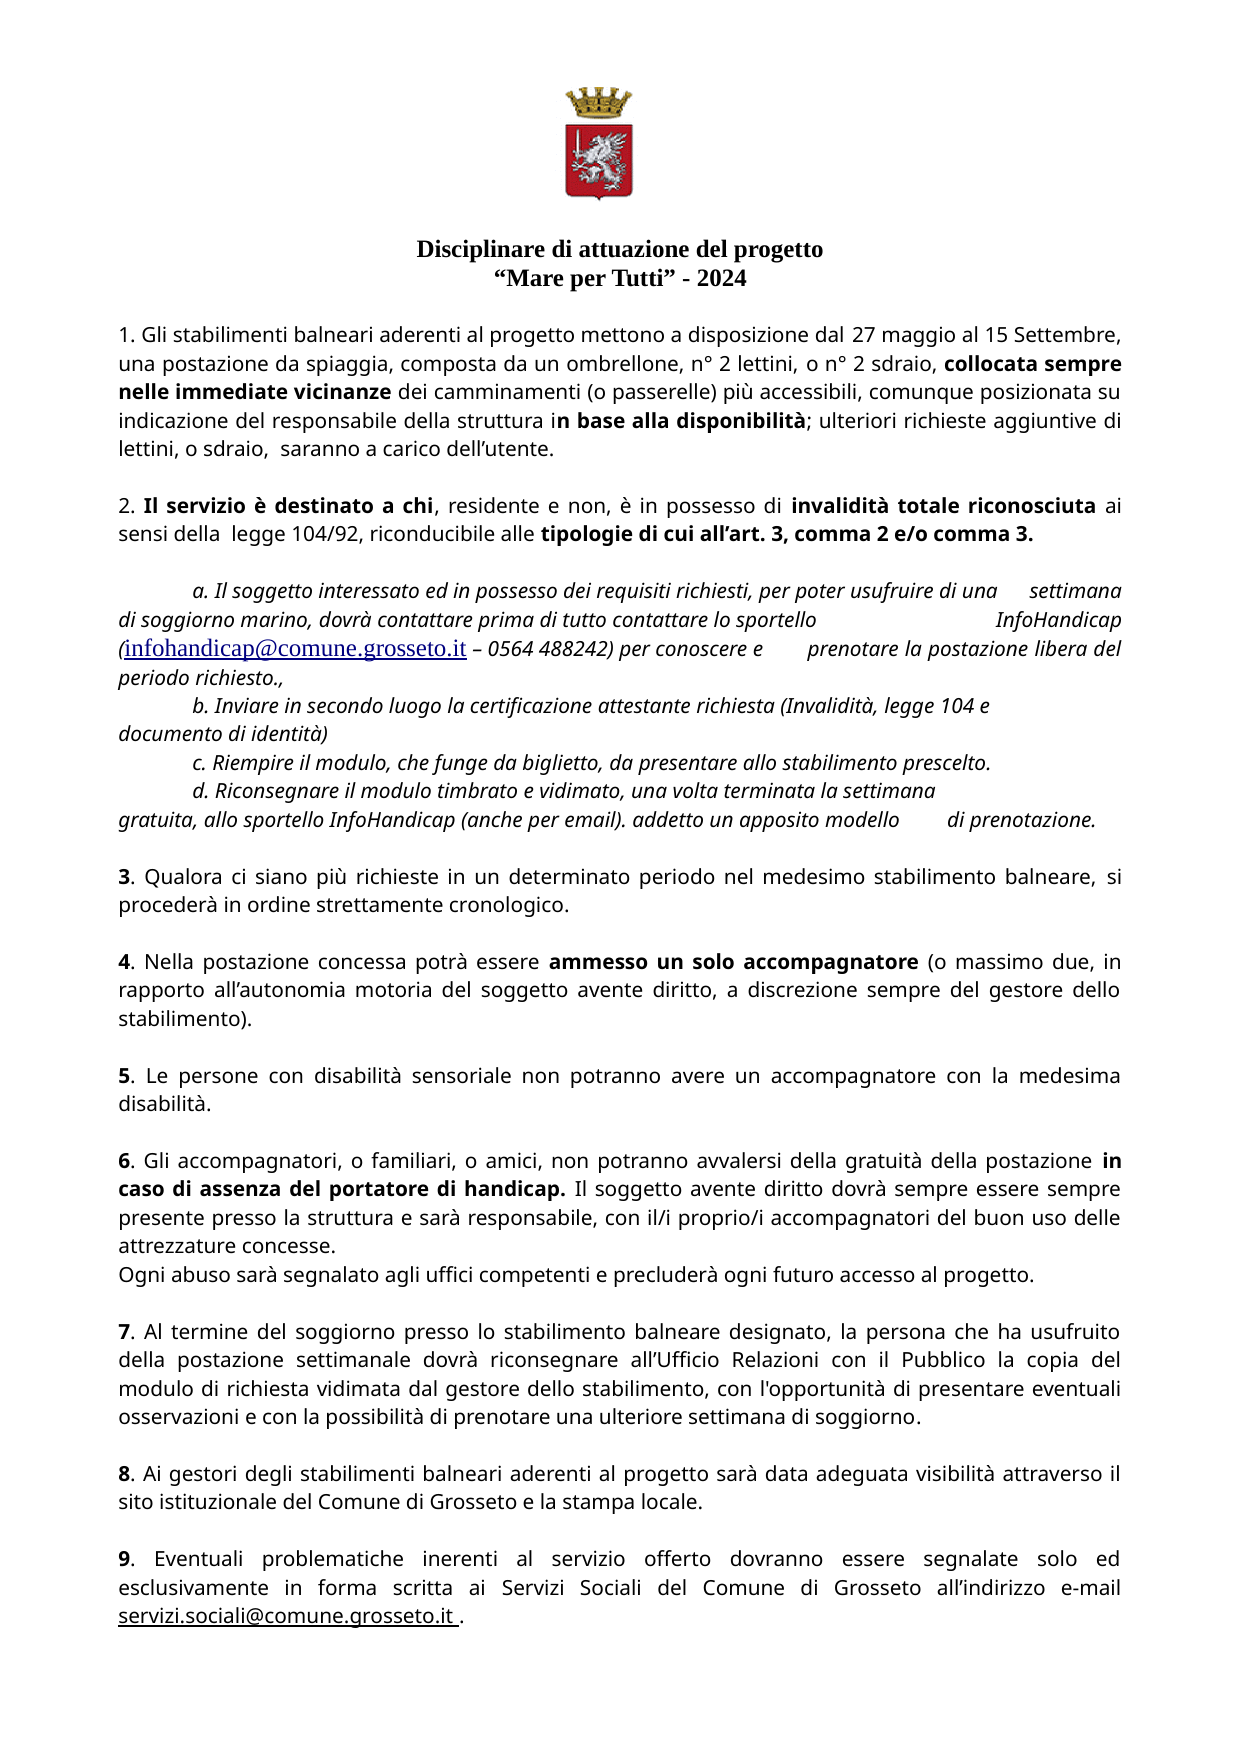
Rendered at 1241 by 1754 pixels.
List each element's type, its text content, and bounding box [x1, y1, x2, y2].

text 7. Al termine del soggiorno presso lo stabilimento balneare designato, la persona che ha usufruito della postazione settimanale dovrà riconsegnare all’Ufficio Relazioni con il Pubblico la copia del modulo di richiesta vidimata dal gestore dello stabilimento, con l'opportunità di presentare eventuali osservazioni e con la possibilità di prenotare una ulteriore settimana di soggiorno. [118, 1317, 1122, 1431]
text d. Riconsegnare il modulo timbrato e vidimato, una volta terminata la settimana gratuita, allo sportello InfoHandicap (anche per email). addetto un apposito modello di prenotazione. [118, 776, 1122, 833]
text 9. Eventuali problematiche inerenti al servizio offerto dovranno essere segnalate solo ed esclusivamente in forma scritta ai Servizi Sociali del Comune di Grosseto all’indirizzo e-mail servizi.sociali@comune.grosseto.it . [118, 1544, 1122, 1629]
text 1. Gli stabilimenti balneari aderenti al progetto mettono a disposizione dal 27 maggio al 15 Settembre, una postazione da spiaggia, composta da un ombrellone, n° 2 lettini, o n° 2 sdraio, collocata sempre nelle immediate vicinanze dei camminamenti (o passerelle) più accessibili, comunque posizionata su indicazione del responsabile della struttura in base alla disponibilità; ulteriori richieste aggiuntive di lettini, o sdraio, saranno a carico dell’utente. [118, 320, 1122, 463]
text a. Il soggetto interessato ed in possesso dei requisiti richiesti, per poter usufruire di una settimana di soggiorno marino, dovrà contattare prima di tutto contattare lo sportello InfoHandicap (infohandicap@comune.grosseto.it – 0564 488242) per conoscere e prenotare la postazione libera del periodo richiesto., [118, 576, 1122, 691]
text 6. Gli accompagnatori, o familiari, o amici, non potranno avvalersi della gratuità della postazione in caso di assenza del portatore di handicap. Il soggetto avente diritto dovrà sempre essere sempre presente presso la struttura e sarà responsabile, con il/i proprio/i accompagnatori del buon uso delle attrezzature concesse. [118, 1146, 1122, 1260]
text 2. Il servizio è destinato a chi, residente e non, è in possesso di invalidità totale riconosciuta ai sensi della legge 104/92, riconducibile alle tipologie di cui all’art. 3, comma 2 e/o comma 3. [118, 491, 1122, 548]
text c. Riempire il modulo, che funge da biglietto, da presentare allo stabilimento prescelto. [118, 748, 1122, 776]
text Ogni abuso sarà segnalato agli uffici competenti e precluderà ogni futuro accesso al progetto. [118, 1260, 1122, 1288]
text 3. Qualora ci siano più richieste in un determinato periodo nel medesimo stabilimento balneare, si procederà in ordine strettamente cronologico. [118, 862, 1122, 919]
text Disciplinare di attuazione del progetto [118, 234, 1122, 263]
text “Mare per Tutti” - 2024 [118, 263, 1122, 292]
text 8. Ai gestori degli stabilimenti balneari aderenti al progetto sarà data adeguata visibilità attraverso il sito istituzionale del Comune di Grosseto e la stampa locale. [118, 1459, 1122, 1516]
text 5. Le persone con disabilità sensoriale non potranno avere un accompagnatore con la medesima disabilità. [118, 1061, 1122, 1118]
text b. Inviare in secondo luogo la certificazione attestante richiesta (Invalidità, legge 104 e documento di identità) [118, 691, 1122, 748]
text 4. Nella postazione concessa potrà essere ammesso un solo accompagnatore (o massimo due, in rapporto all’autonomia motoria del soggetto avente diritto, a discrezione sempre del gestore dello stabilimento). [118, 947, 1122, 1032]
